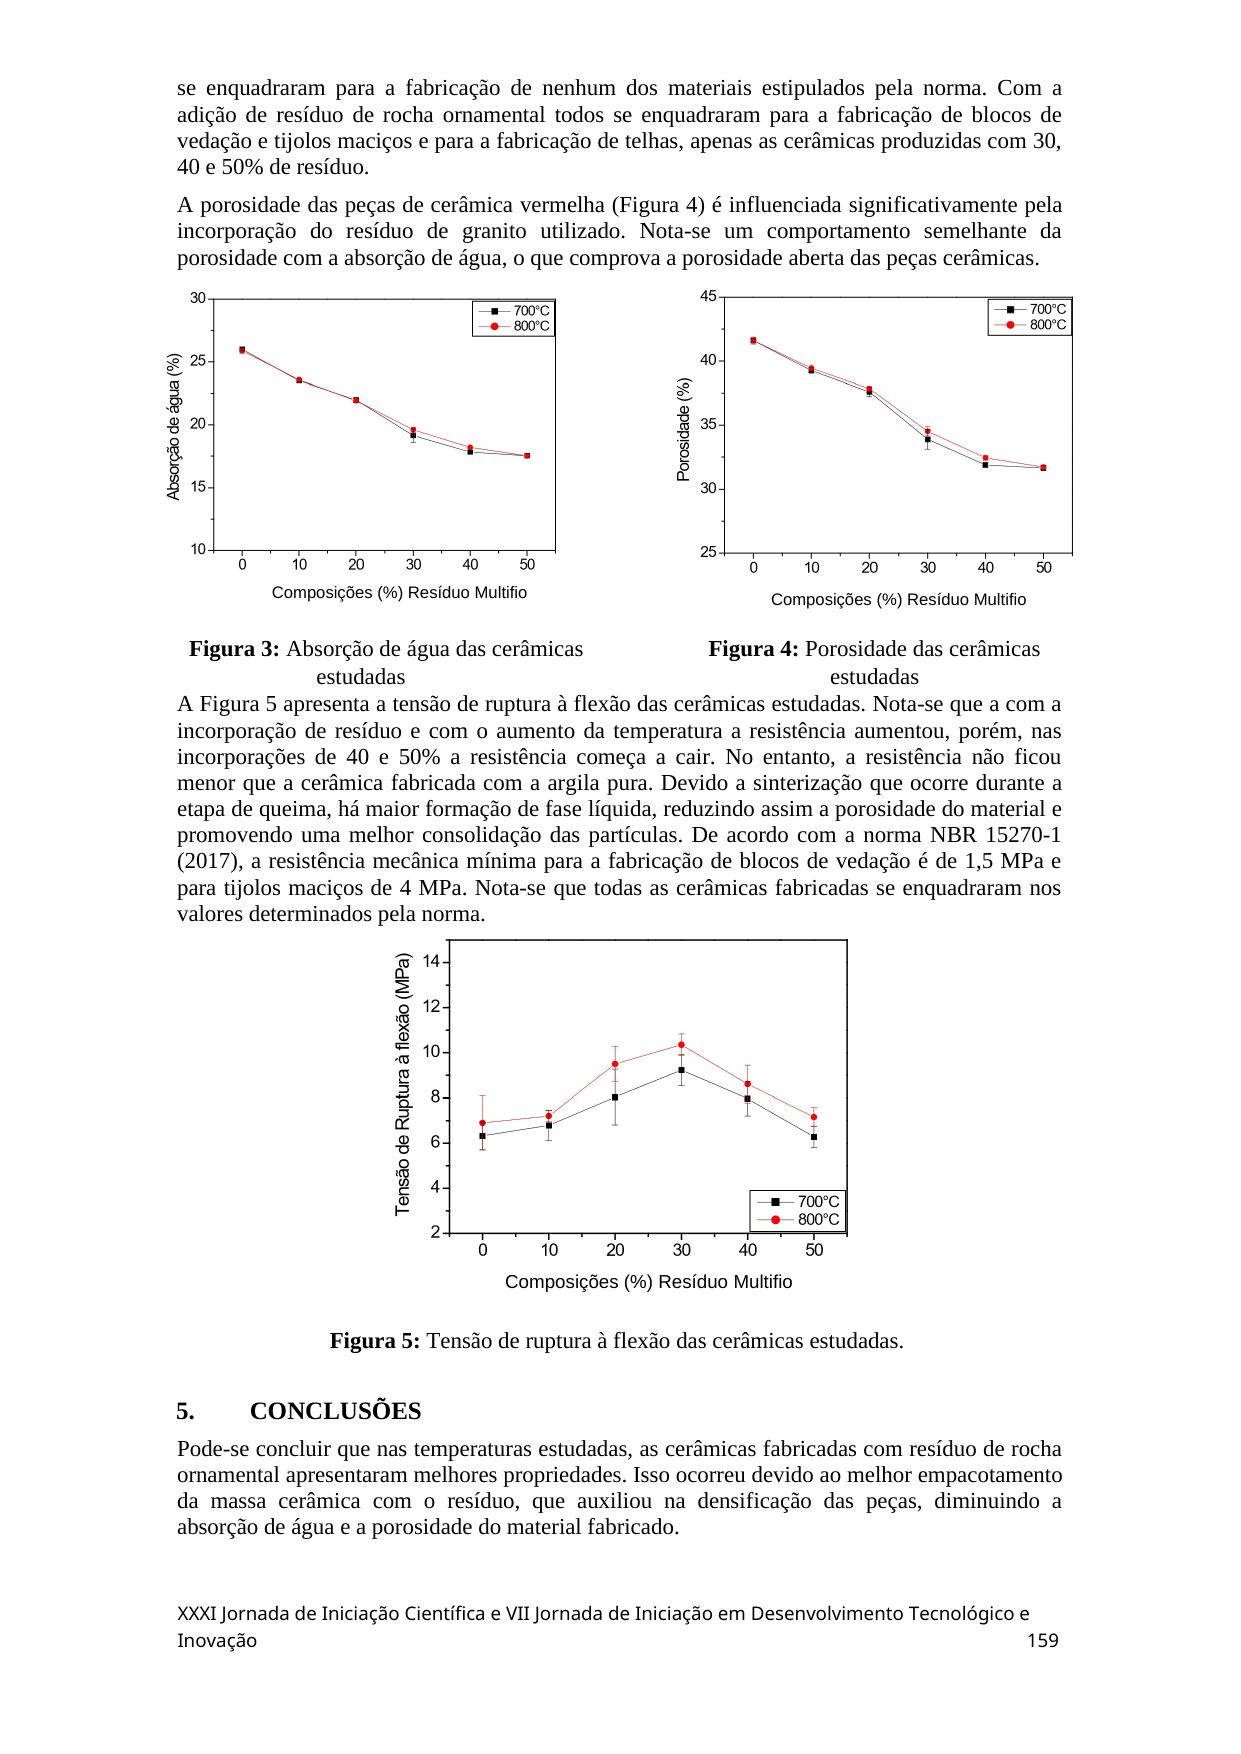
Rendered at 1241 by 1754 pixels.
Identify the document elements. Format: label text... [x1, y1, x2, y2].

text se enquadraram para a fabricação de nenhum dos materiais estipulados pela norma. Com a adição de resíduo de rocha ornamental todos se enquadraram para a fabricação de blocos de vedação e tijolos maciços e para a fabricação de telhas, apenas as cerâmicas produzidas com 30, 40 e 50% de resíduo. [177, 75, 1064, 179]
table_header Composições (%) Resíduo Multifio [677, 583, 1086, 631]
text A porosidade das peças de cerâmica vermelha (Figura 4) é influenciada significativamente pela incorporação do resíduo de granito utilizado. Nota-se um comportamento semelhante da porosidade com a absorção de água, o que comprova a porosidade aberta das peças cerâmicas. [177, 192, 1064, 270]
text Composições (%) Resíduo Multifio [234, 1271, 1064, 1292]
table_cell Figura 3: Absorção de água das cerâmicas estudadas [138, 631, 677, 691]
text Figura 5: Tensão de ruptura à flexão das cerâmicas estudadas. [205, 1327, 1035, 1353]
table_cell Figura 4: Porosidade das cerâmicas estudadas [677, 631, 1086, 691]
text A Figura 5 apresenta a tensão de ruptura à flexão das cerâmicas estudadas. Nota-se que a com a incorporação de resíduo e com o aumento da temperatura a resistência aumentou, porém, nas incorporações de 40 e 50% a resistência começa a cair. No entanto, a resistência não ficou menor que a cerâmica fabricada com a argila pura. Devido a sinterização que ocorre durante a etapa de queima, há maior formação de fase líquida, reduzindo assim a porosidade do material e promovendo uma melhor consolidação das partículas. De acordo com a norma NBR 15270-1 (2017), a resistência mecânica mínima para a fabricação de blocos de vedação é de 1,5 MPa e para tijolos maciços de 4 MPa. Nota-se que todas as cerâmicas fabricadas se enquadraram nos valores determinados pela norma. [177, 691, 1064, 926]
subtitle CONCLUSÕES [176, 1396, 1064, 1425]
table_header Composições (%) Resíduo Multifio [138, 583, 677, 631]
text Pode-se concluir que nas temperaturas estudadas, as cerâmicas fabricadas com resíduo de rocha ornamental apresentaram melhores propriedades. Isso ocorreu devido ao melhor empacotamento da massa cerâmica com o resíduo, que auxiliou na densificação das peças, diminuindo a absorção de água e a porosidade do material fabricado. [177, 1435, 1064, 1539]
